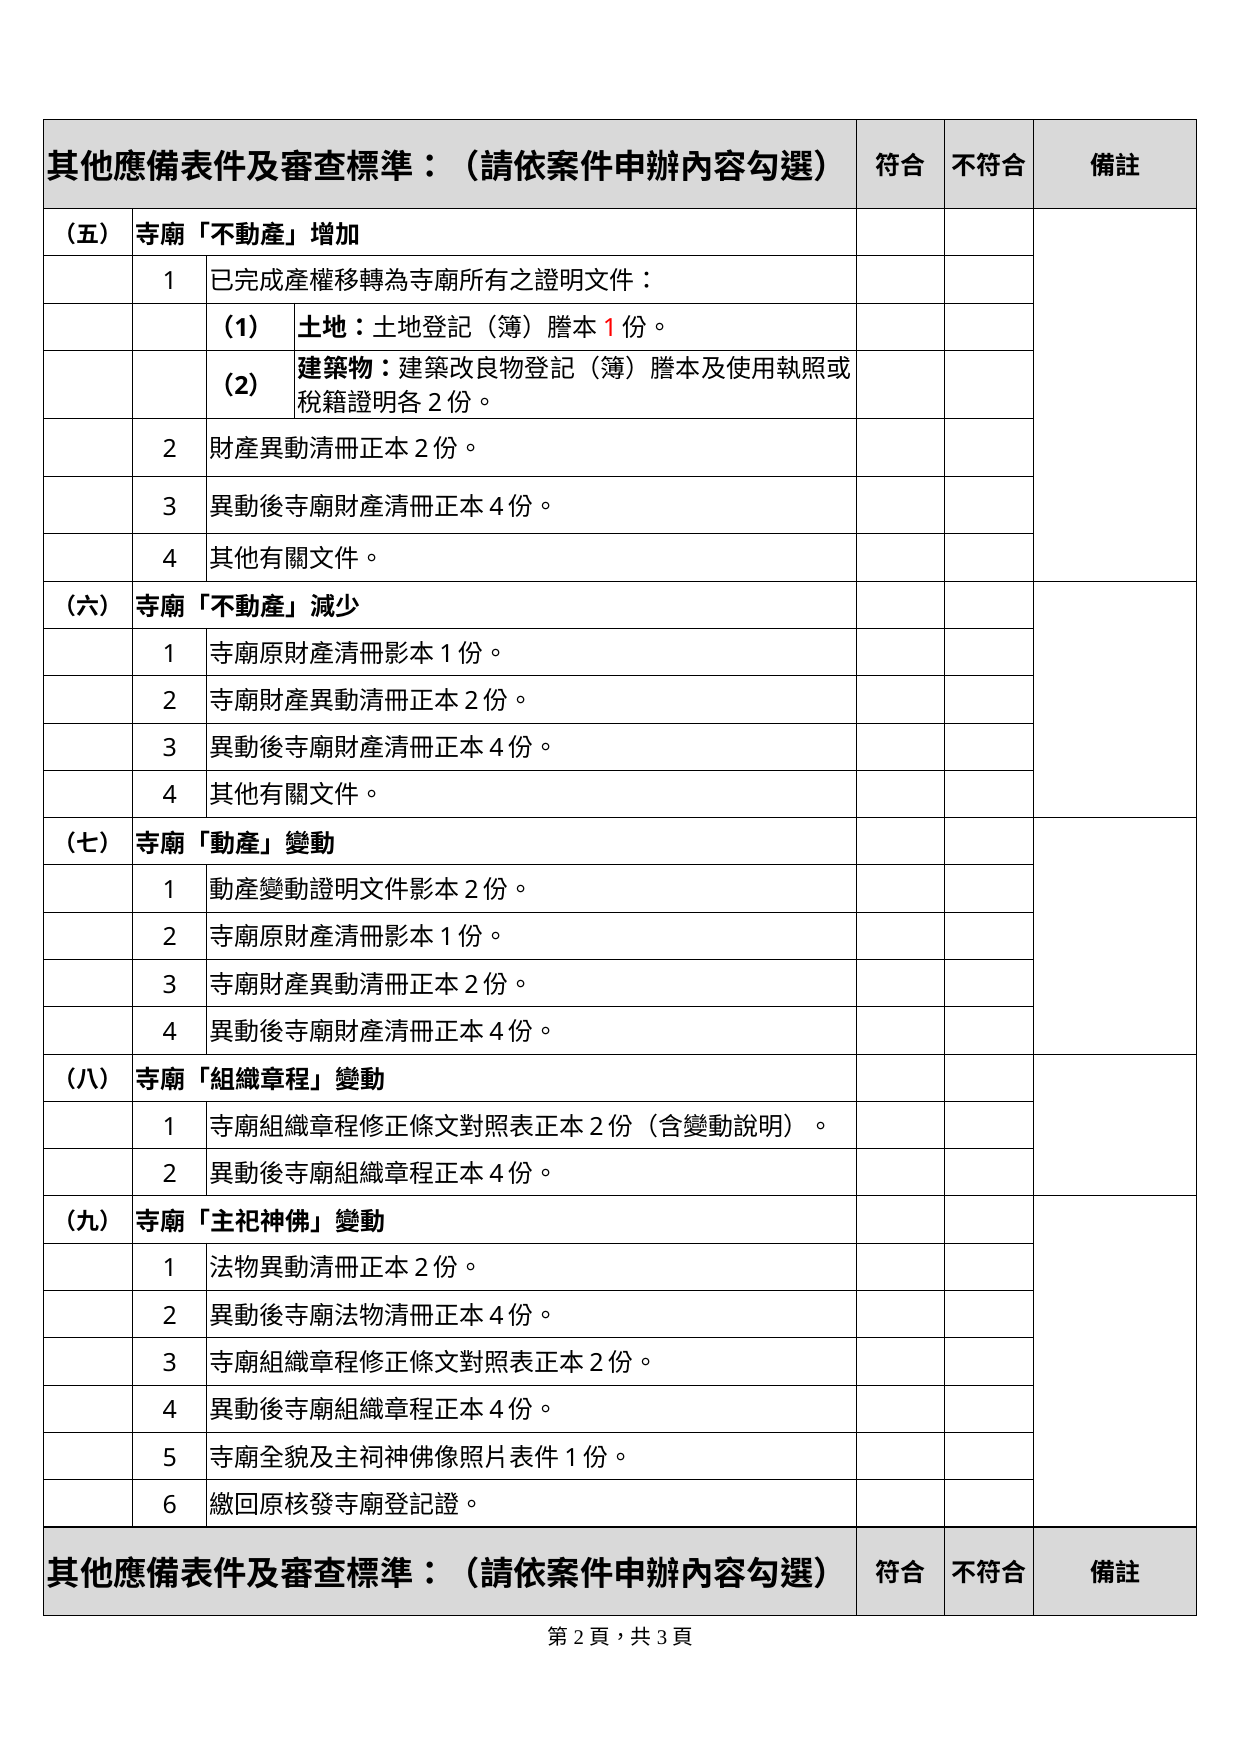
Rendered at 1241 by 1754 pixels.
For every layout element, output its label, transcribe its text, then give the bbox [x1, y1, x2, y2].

table_cell （七） [44, 818, 132, 864]
table_cell 3 [133, 960, 206, 1006]
table_cell [945, 960, 1033, 1006]
table_cell [44, 913, 132, 959]
table_cell [44, 960, 132, 1006]
table_cell 寺廟原財產清冊影本1份。 [207, 913, 856, 959]
table_cell [1034, 209, 1196, 581]
table_cell 繳回原核發寺廟登記證。 [207, 1480, 856, 1526]
table_cell [945, 1338, 1033, 1384]
table_cell 法物異動清冊正本2份。 [207, 1244, 856, 1290]
table_cell [857, 1291, 944, 1337]
table_cell 土地：土地登記（簿）謄本1份。 [295, 304, 856, 350]
table_cell （九） [44, 1196, 132, 1243]
table_cell [44, 1291, 132, 1337]
table_cell [945, 629, 1033, 675]
table_cell [857, 818, 944, 864]
table_cell 動產變動證明文件影本2份。 [207, 865, 856, 912]
table_cell 寺廟組織章程修正條文對照表正本2份（含變動說明）。 [207, 1102, 856, 1148]
table_cell [945, 304, 1033, 350]
table_cell 寺廟財產異動清冊正本2份。 [207, 960, 856, 1006]
table_cell [44, 1244, 132, 1290]
table_cell 異動後寺廟財產清冊正本4份。 [207, 477, 856, 533]
table_cell [133, 304, 206, 350]
table_cell [44, 771, 132, 817]
table_cell [857, 960, 944, 1006]
table_cell [857, 1055, 944, 1101]
table_cell [857, 1149, 944, 1195]
table_cell （五） [44, 209, 132, 255]
table_cell [44, 1480, 132, 1526]
table_cell 異動後寺廟法物清冊正本4份。 [207, 1291, 856, 1337]
table_cell [857, 724, 944, 770]
table_cell 1 [133, 1102, 206, 1148]
table_cell [945, 1291, 1033, 1337]
table_cell [44, 477, 132, 533]
table_cell 備註 [1034, 120, 1196, 208]
table_cell （2） [207, 351, 294, 418]
table_cell 2 [133, 1149, 206, 1195]
table_cell [857, 676, 944, 722]
table_cell [44, 1386, 132, 1432]
table_cell [945, 1480, 1033, 1526]
table_cell [857, 534, 944, 581]
table_cell [857, 1338, 944, 1384]
table_cell [945, 419, 1033, 476]
table_cell [857, 1386, 944, 1432]
table_cell [44, 1433, 132, 1479]
table_cell 寺廟原財產清冊影本1份。 [207, 629, 856, 675]
table_cell [857, 419, 944, 476]
table_cell [857, 1244, 944, 1290]
table_cell 異動後寺廟財產清冊正本4份。 [207, 724, 856, 770]
table_cell [945, 818, 1033, 864]
table_cell [945, 1055, 1033, 1101]
table_cell [1034, 818, 1196, 1053]
table_cell 建築物：建築改良物登記（簿）謄本及使用執照或稅籍證明各2份。 [295, 351, 856, 418]
table_cell （1） [207, 304, 294, 350]
table_cell 2 [133, 419, 206, 476]
table_cell 4 [133, 1007, 206, 1053]
table_cell 4 [133, 534, 206, 581]
table_cell [44, 629, 132, 675]
table_cell 2 [133, 913, 206, 959]
table_cell [44, 865, 132, 912]
table_cell 3 [133, 724, 206, 770]
table_cell [945, 1007, 1033, 1053]
table_cell [44, 676, 132, 722]
table_cell [945, 256, 1033, 303]
table_cell 異動後寺廟財產清冊正本4份。 [207, 1007, 856, 1053]
table_cell [44, 724, 132, 770]
table_cell 符合 [857, 120, 944, 208]
table_cell [857, 256, 944, 303]
table_cell [1034, 1196, 1196, 1526]
table_cell [945, 209, 1033, 255]
table_cell [1034, 1055, 1196, 1195]
table_cell 異動後寺廟組織章程正本4份。 [207, 1386, 856, 1432]
table_cell 2 [133, 1291, 206, 1337]
table_cell [44, 1338, 132, 1384]
table_cell [44, 256, 132, 303]
table_cell 5 [133, 1433, 206, 1479]
table_cell 寺廟「不動產」減少 [133, 582, 856, 628]
table_cell [857, 1102, 944, 1148]
table_cell 不符合 [945, 1528, 1033, 1615]
table_cell [945, 582, 1033, 628]
table_cell [857, 1433, 944, 1479]
table_cell 其他有關文件。 [207, 771, 856, 817]
table_cell [857, 865, 944, 912]
table_cell [857, 629, 944, 675]
table_cell [44, 1007, 132, 1053]
table_cell [44, 304, 132, 350]
table_cell 6 [133, 1480, 206, 1526]
table_cell [945, 1149, 1033, 1195]
table_cell [857, 477, 944, 533]
table_cell 其他應備表件及審查標準：（請依案件申辦內容勾選） [44, 1528, 856, 1615]
table_cell [945, 1386, 1033, 1432]
table_cell [857, 304, 944, 350]
table_cell 其他有關文件。 [207, 534, 856, 581]
table_cell 已完成產權移轉為寺廟所有之證明文件： [207, 256, 856, 303]
table_cell [945, 1433, 1033, 1479]
table_cell [857, 771, 944, 817]
table_cell 不符合 [945, 120, 1033, 208]
table_cell [945, 724, 1033, 770]
table_cell 寺廟全貌及主祠神佛像照片表件1份。 [207, 1433, 856, 1479]
table_cell [945, 534, 1033, 581]
table_cell [945, 477, 1033, 533]
table_cell 1 [133, 1244, 206, 1290]
table_cell 財產異動清冊正本2份。 [207, 419, 856, 476]
table_cell [44, 534, 132, 581]
table_cell 3 [133, 1338, 206, 1384]
table_cell [945, 1196, 1033, 1243]
table_cell 寺廟財產異動清冊正本2份。 [207, 676, 856, 722]
table_cell 1 [133, 865, 206, 912]
table_cell [1034, 582, 1196, 817]
table_cell [857, 1196, 944, 1243]
table_cell 備註 [1034, 1528, 1196, 1615]
table_cell [44, 1149, 132, 1195]
table_cell [857, 582, 944, 628]
table_cell （八） [44, 1055, 132, 1101]
table_cell [945, 1102, 1033, 1148]
table_cell 寺廟「動產」變動 [133, 818, 856, 864]
table_cell 4 [133, 1386, 206, 1432]
table_cell 寺廟「組織章程」變動 [133, 1055, 856, 1101]
table_cell [857, 351, 944, 418]
table_cell [857, 1007, 944, 1053]
table_cell 寺廟組織章程修正條文對照表正本2份。 [207, 1338, 856, 1384]
table_cell [945, 1244, 1033, 1290]
table_cell 3 [133, 477, 206, 533]
table_cell [857, 1480, 944, 1526]
table_cell [945, 913, 1033, 959]
table_cell 其他應備表件及審查標準：（請依案件申辦內容勾選） [44, 120, 856, 208]
table_cell 4 [133, 771, 206, 817]
table_cell [945, 771, 1033, 817]
table_cell [857, 913, 944, 959]
table_cell [133, 351, 206, 418]
table_cell [945, 351, 1033, 418]
table_cell [857, 209, 944, 255]
table_cell [44, 351, 132, 418]
table_cell 寺廟「不動產」增加 [133, 209, 856, 255]
table_cell 符合 [857, 1528, 944, 1615]
table_cell 1 [133, 629, 206, 675]
table_cell [945, 865, 1033, 912]
table_cell 異動後寺廟組織章程正本4份。 [207, 1149, 856, 1195]
table_cell 1 [133, 256, 206, 303]
table_cell （六） [44, 582, 132, 628]
table_cell 寺廟「主祀神佛」變動 [133, 1196, 856, 1243]
table_cell [945, 676, 1033, 722]
table_cell [44, 419, 132, 476]
table_cell [44, 1102, 132, 1148]
table_cell 2 [133, 676, 206, 722]
